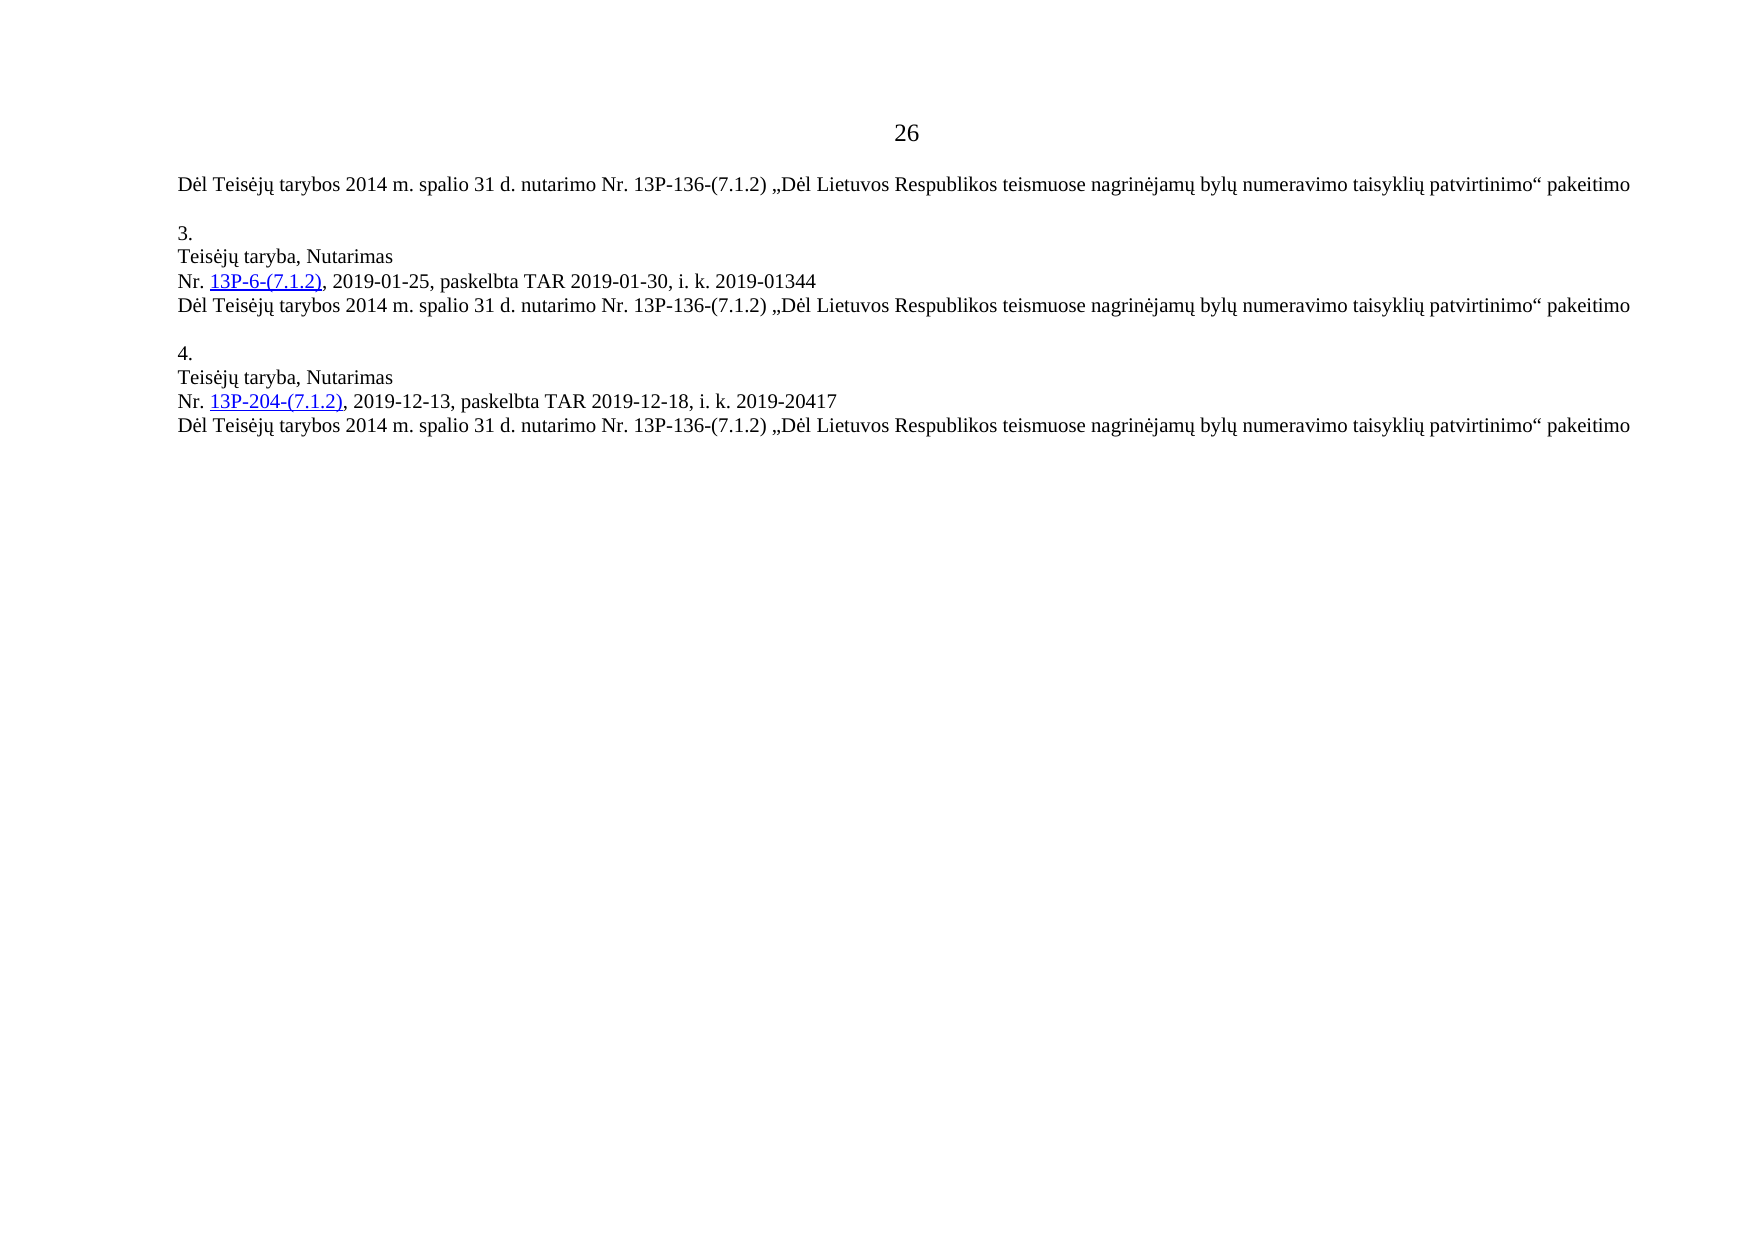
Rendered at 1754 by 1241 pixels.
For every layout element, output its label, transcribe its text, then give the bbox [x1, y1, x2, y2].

text Nr. 13P-6-(7.1.2), 2019-01-25, paskelbta TAR 2019-01-30, i. k. 2019-01344 [177, 268, 1636, 293]
text Dėl Teisėjų tarybos 2014 m. spalio 31 d. nutarimo Nr. 13P-136-(7.1.2) „Dėl Lietuvos Respublikos teismuose nagrinėjamų bylų numeravimo taisyklių patvirtinimo“ pakeitimo [177, 293, 1636, 317]
text Teisėjų taryba, Nutarimas [177, 244, 1636, 268]
text Dėl Teisėjų tarybos 2014 m. spalio 31 d. nutarimo Nr. 13P-136-(7.1.2) „Dėl Lietuvos Respublikos teismuose nagrinėjamų bylų numeravimo taisyklių patvirtinimo“ pakeitimo [177, 172, 1636, 196]
text 3. [177, 220, 1636, 244]
text Dėl Teisėjų tarybos 2014 m. spalio 31 d. nutarimo Nr. 13P-136-(7.1.2) „Dėl Lietuvos Respublikos teismuose nagrinėjamų bylų numeravimo taisyklių patvirtinimo“ pakeitimo [177, 413, 1636, 437]
text Nr. 13P-204-(7.1.2), 2019-12-13, paskelbta TAR 2019-12-18, i. k. 2019-20417 [177, 389, 1636, 413]
text Teisėjų taryba, Nutarimas [177, 365, 1636, 389]
text 4. [177, 341, 1636, 365]
